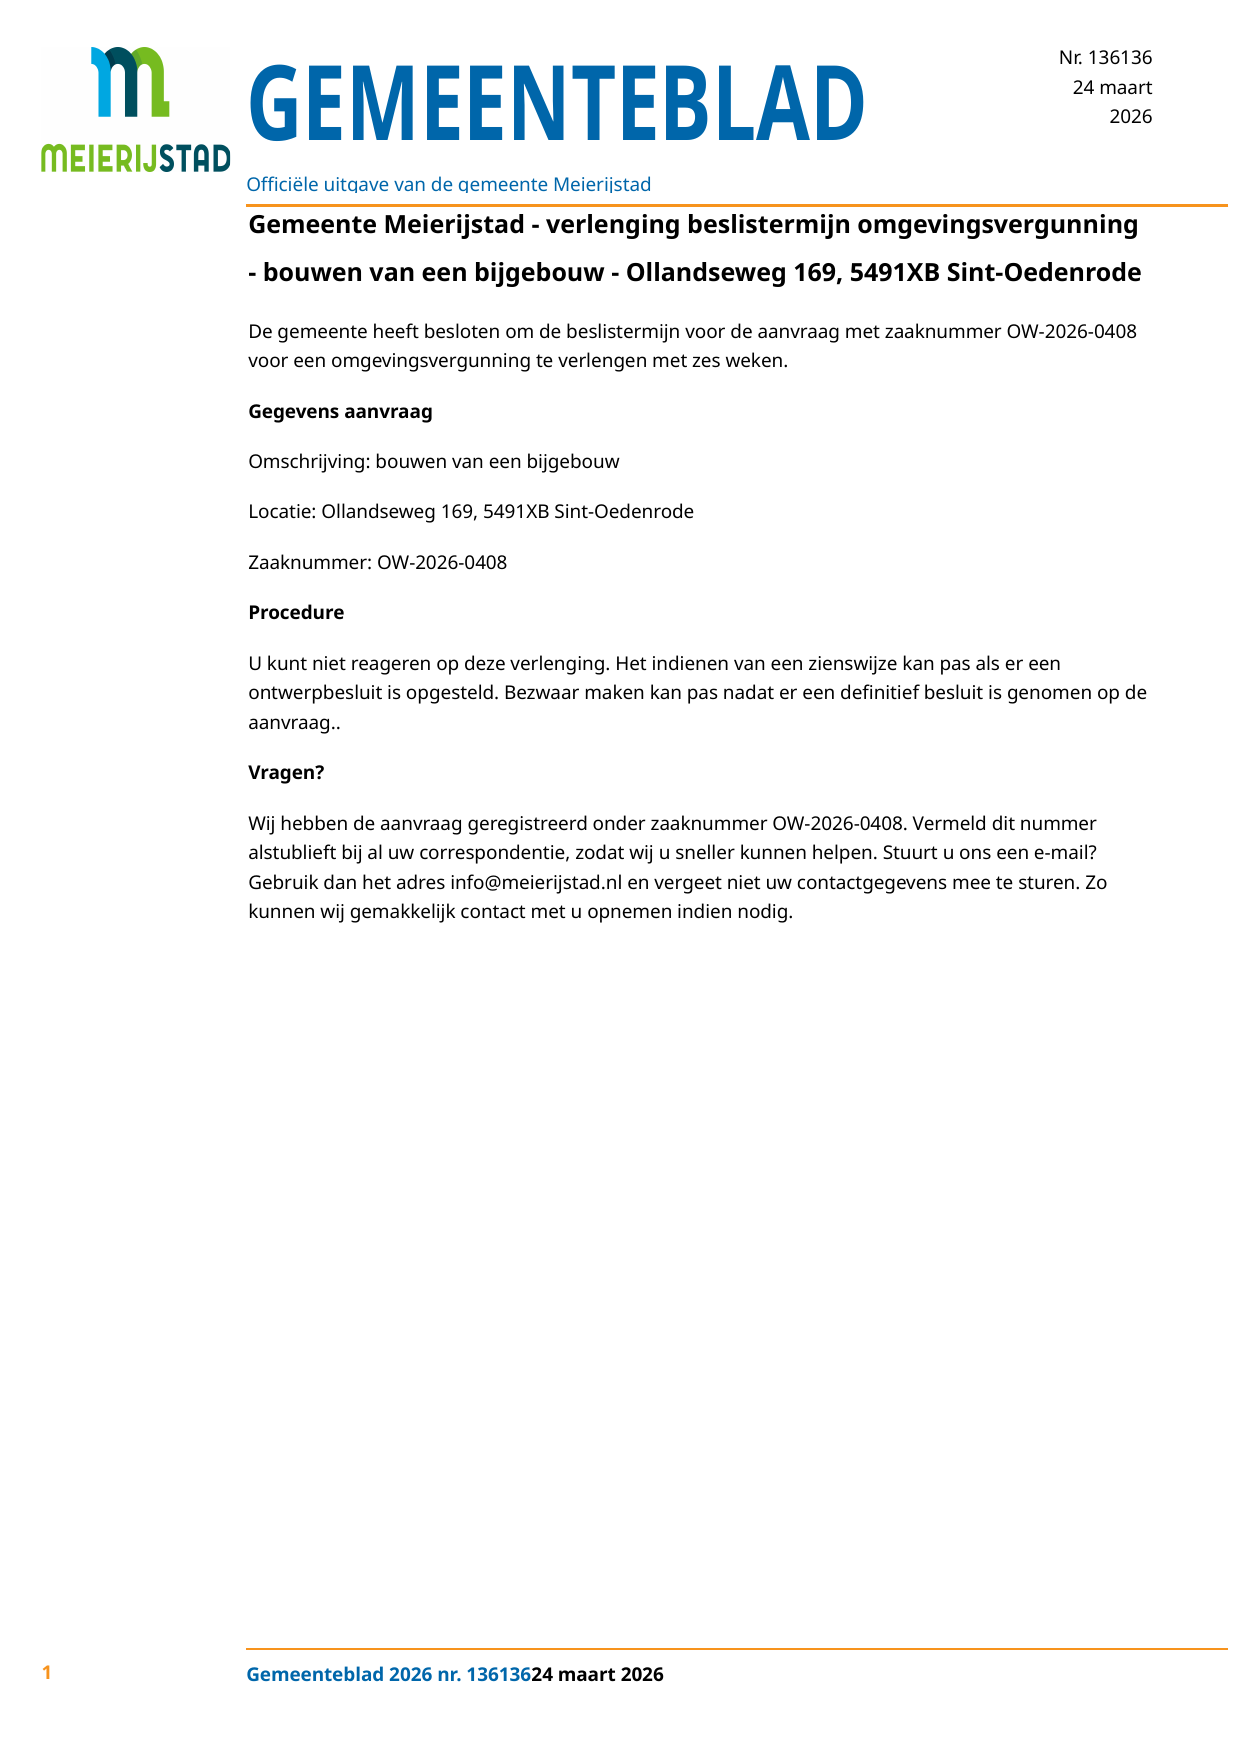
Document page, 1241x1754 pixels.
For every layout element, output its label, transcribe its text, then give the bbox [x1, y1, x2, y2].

text Wij hebben de aanvraag geregistreerd onder zaaknummer OW-2026-0408. Vermeld dit nummer alstublieft bij al uw correspondentie, zodat wij u sneller kunnen helpen. Stuurt u ons een e-mail? Gebruik dan het adres info@meierijstad.nl en vergeet niet uw contactgegevens mee te sturen. Zo kunnen wij gemakkelijk contact met u opnemen indien nodig. [248, 810, 1152, 924]
text Gemeente Meierijstad - verlenging beslistermijn omgevingsvergunning - bouwen van een bijgebouw - Ollandseweg 169, 5491XB Sint-Oedenrode [248, 207, 1152, 288]
text U kunt niet reageren op deze verlenging. Het indienen van een zienswijze kan pas als er een ontwerpbesluit is opgesteld. Bezwaar maken kan pas nadat er een definitief besluit is genomen op de aanvraag.. [248, 650, 1152, 735]
text Procedure [248, 599, 1152, 625]
text Zaaknummer: OW-2026-0408 [248, 549, 1152, 575]
text Omschrijving: bouwen van een bijgebouw [248, 448, 1152, 474]
picture [41, 47, 231, 172]
text Locatie: Ollandseweg 169, 5491XB Sint-Oedenrode [248, 499, 1152, 524]
text Vragen? [248, 759, 1152, 785]
text Gegevens aanvraag [248, 398, 1152, 424]
text De gemeente heeft besloten om de beslistermijn voor de aanvraag met zaaknummer OW-2026-0408 voor een omgevingsvergunning te verlengen met zes weken. [248, 318, 1152, 373]
